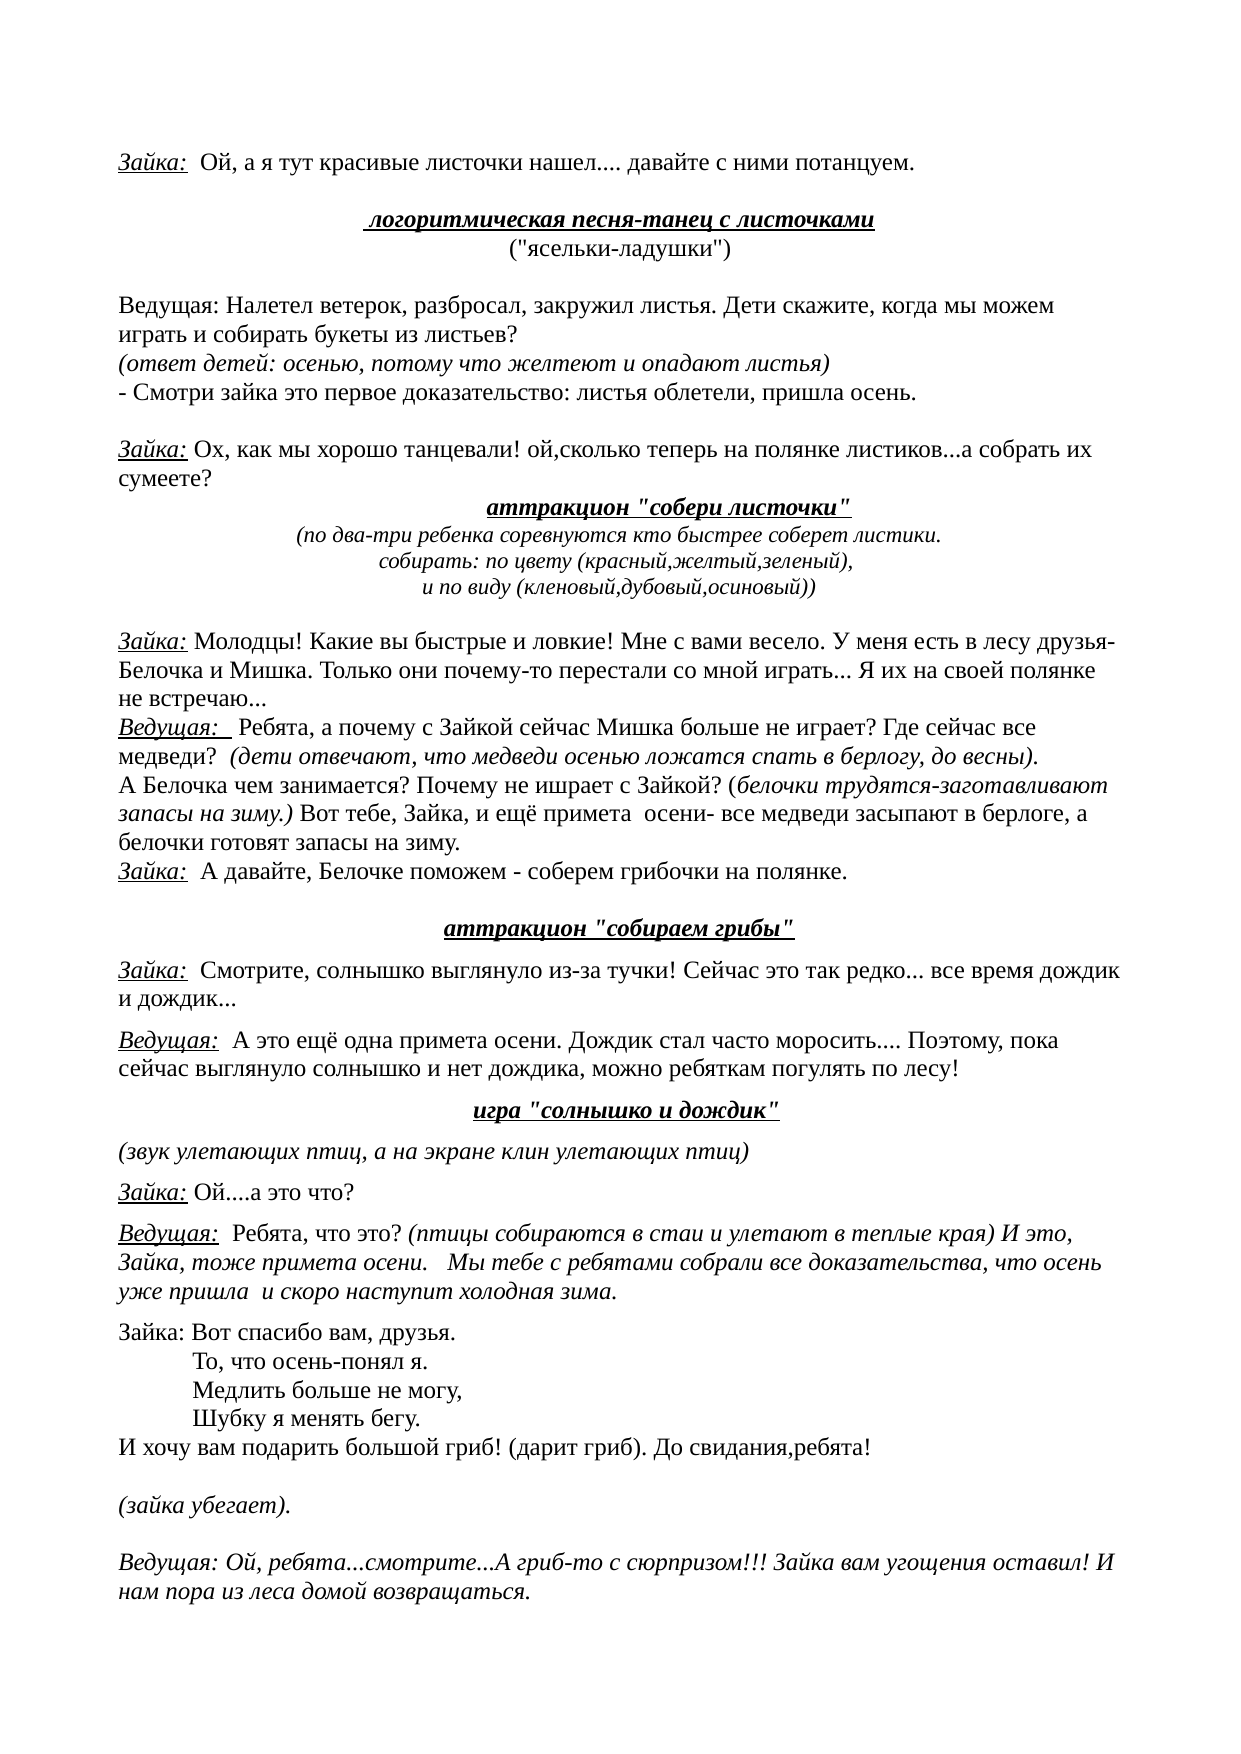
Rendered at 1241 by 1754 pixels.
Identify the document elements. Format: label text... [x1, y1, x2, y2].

text - Смотри зайка это первое доказательство: листья облетели, пришла осень. [118, 377, 1122, 406]
text (звук улетающих птиц, а на экране клин улетающих птиц) [118, 1136, 1122, 1165]
text аттракцион "собираем грибы" [118, 913, 1122, 942]
text аттракцион "собери листочки" [118, 492, 1122, 521]
text ("ясельки-ладушки") [118, 233, 1122, 262]
text Зайка: Ой....а это что? [118, 1177, 1122, 1206]
text Зайка: Вот спасибо вам, друзья. [118, 1317, 1122, 1346]
text Ведущая: Ребята, а почему с Зайкой сейчас Мишка больше не играет? Где сейчас все медведи? (дети отвечают, что медведи осенью ложатся спать в берлогу, до весны). [118, 712, 1122, 770]
text То, что осень-понял я. [118, 1346, 1122, 1375]
text Ведущая: Налетел ветерок, разбросал, закружил листья. Дети скажите, когда мы можем играть и собирать букеты из листьев? [118, 291, 1122, 348]
text Шубку я менять бегу. [118, 1403, 1122, 1432]
text игра "солнышко и дождик" [118, 1095, 1122, 1123]
text Ведущая: Ребята, что это? (птицы собираются в стаи и улетают в теплые края) И это, Зайка, тоже примета осени. Мы тебе с ребятами собрали все доказательства, что осень уже пришла и скоро наступит холодная зима. [118, 1218, 1122, 1305]
text Ведущая: А это ещё одна примета осени. Дождик стал часто моросить.... Поэтому, пока сейчас выглянуло солнышко и нет дождика, можно ребяткам погулять по лесу! [118, 1025, 1122, 1082]
text собирать: по цвету (красный,желтый,зеленый), [118, 547, 1122, 573]
text Зайка: Смотрите, солнышко выглянуло из-за тучки! Сейчас это так редко... все время дождик и дождик... [118, 955, 1122, 1012]
text Медлить больше не могу, [118, 1375, 1122, 1403]
text Ведущая: Ой, ребята...смотрите...А гриб-то с сюрпризом!!! Зайка вам угощения оставил! И нам пора из леса домой возвращаться. [118, 1547, 1122, 1605]
text (ответ детей: осенью, потому что желтеют и опадают листья) [118, 348, 1122, 377]
text Зайка: А давайте, Белочке поможем - соберем грибочки на полянке. [118, 856, 1122, 885]
text (по два-три ребенка соревнуются кто быстрее соберет листики. [118, 521, 1122, 547]
text И хочу вам подарить большой гриб! (дарит гриб). До свидания,ребята! [118, 1432, 1122, 1461]
text логоритмическая песня-танец с листочками [118, 204, 1122, 233]
text и по виду (кленовый,дубовый,осиновый)) [118, 573, 1122, 600]
text Зайка: Молодцы! Какие вы быстрые и ловкие! Мне с вами весело. У меня есть в лесу друзья-Белочка и Мишка. Только они почему-то перестали со мной играть... Я их на своей полянке не встречаю... [118, 626, 1122, 712]
text Зайка: Ой, а я тут красивые листочки нашел.... давайте с ними потанцуем. [118, 147, 1122, 176]
text Зайка: Ох, как мы хорошо танцевали! ой,сколько теперь на полянке листиков...а собрать их сумеете? [118, 434, 1122, 492]
text (зайка убегает). [118, 1490, 1122, 1518]
text А Белочка чем занимается? Почему не ишрает с Зайкой? (белочки трудятся-заготавливают запасы на зиму.) Вот тебе, Зайка, и ещё примета осени- все медведи засыпают в берлоге, а белочки готовят запасы на зиму. [118, 770, 1122, 856]
